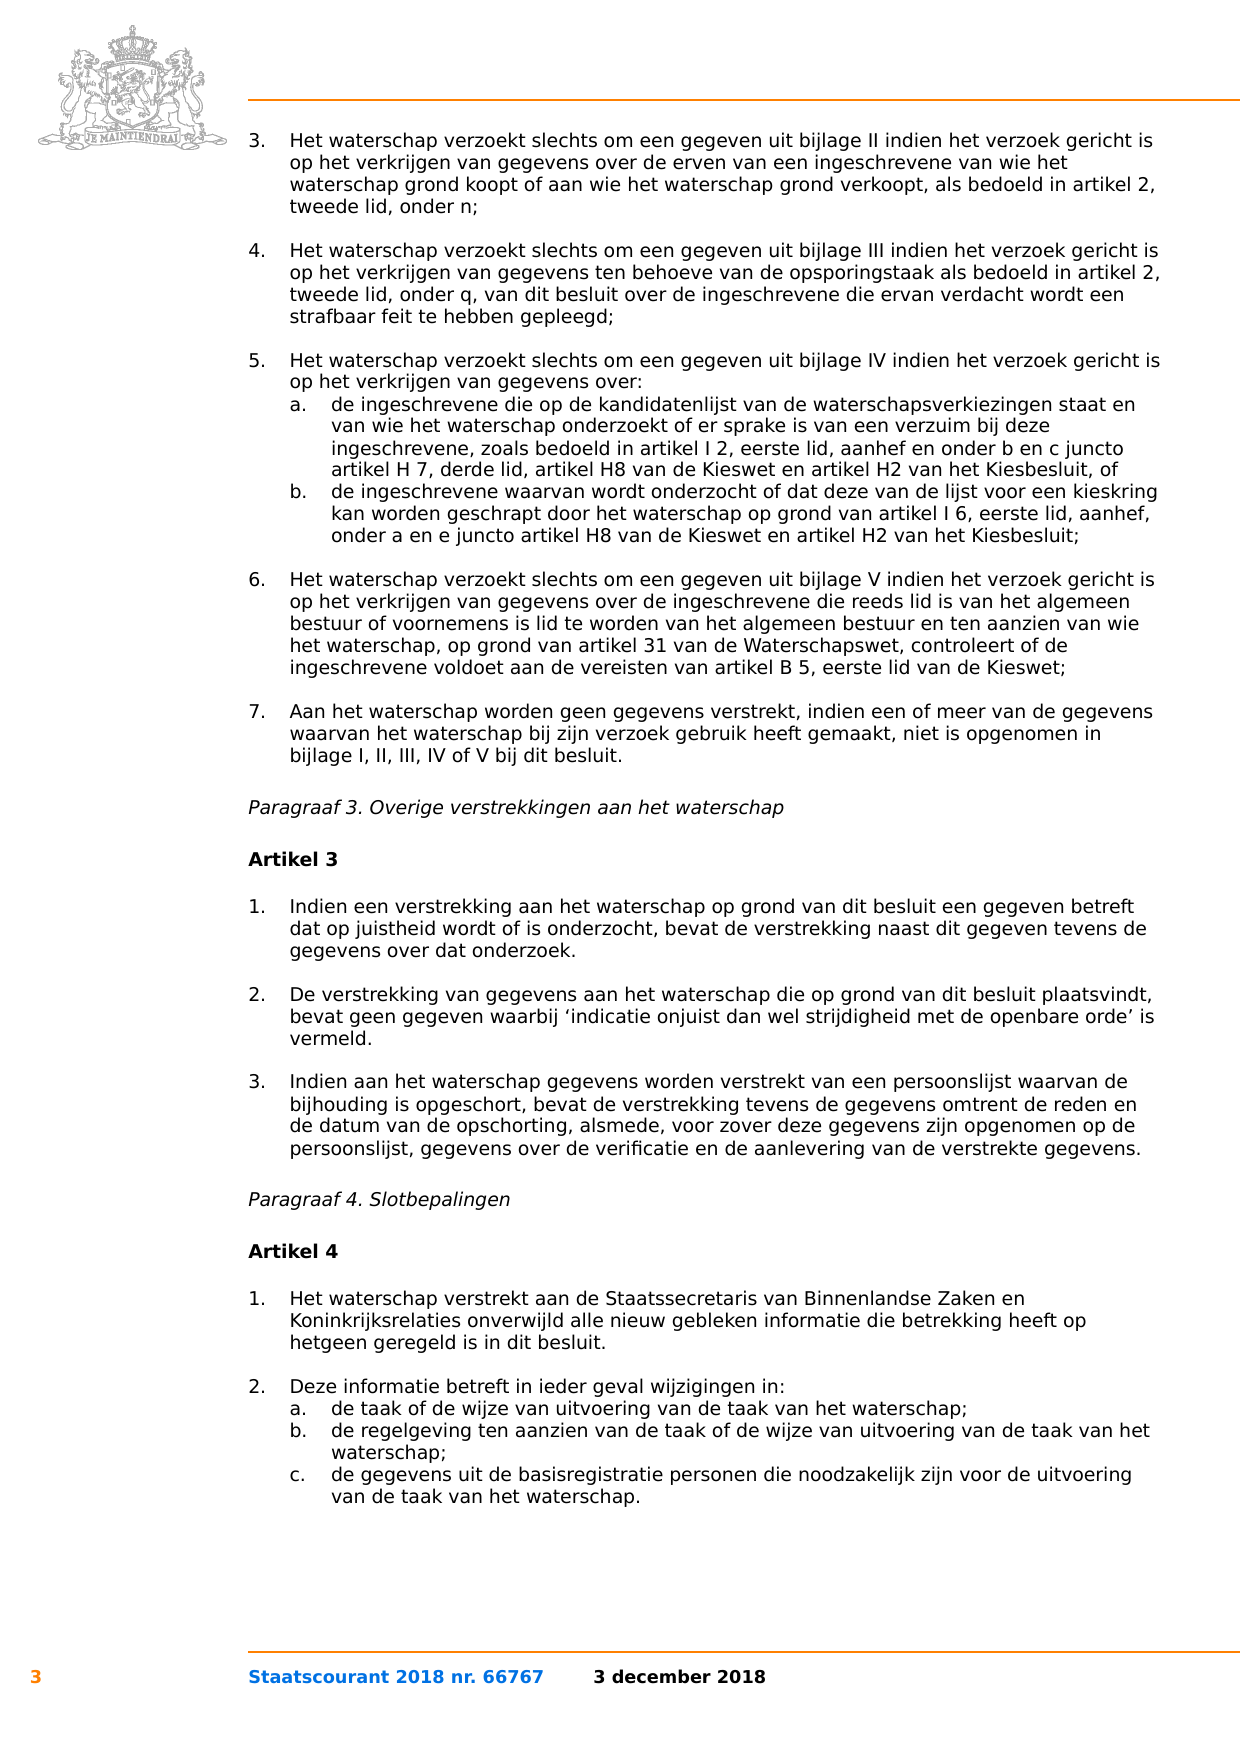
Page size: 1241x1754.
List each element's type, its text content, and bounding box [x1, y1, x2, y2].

text 3. Het waterschap verzoekt slechts om een gegeven uit bijlage II indien het verzoek gericht is op het verkrijgen van gegevens over de erven van een ingeschrevene van wie het waterschap grond koopt of aan wie het waterschap grond verkoopt, als bedoeld in artikel 2, tweede lid, onder n; [248, 130, 1163, 218]
text 7. Aan het waterschap worden geen gegevens verstrekt, indien een of meer van de gegevens waarvan het waterschap bij zijn verzoek gebruik heeft gemaakt, niet is opgenomen in bijlage I, II, III, IV of V bij dit besluit. [248, 701, 1163, 767]
text a. de ingeschrevene die op de kandidatenlijst van de waterschapsverkiezingen staat en van wie het waterschap onderzoekt of er sprake is van een verzuim bij deze ingeschrevene, zoals bedoeld in artikel I 2, eerste lid, aanhef en onder b en c juncto artikel H 7, derde lid, artikel H8 van de Kieswet en artikel H2 van het Kiesbesluit, of [289, 393, 1163, 481]
text 4. Het waterschap verzoekt slechts om een gegeven uit bijlage III indien het verzoek gericht is op het verkrijgen van gegevens ten behoeve van de opsporingstaak als bedoeld in artikel 2, tweede lid, onder q, van dit besluit over de ingeschrevene die ervan verdacht wordt een strafbaar feit te hebben gepleegd; [248, 240, 1163, 328]
text 5. Het waterschap verzoekt slechts om een gegeven uit bijlage IV indien het verzoek gericht is op het verkrijgen van gegevens over: [248, 349, 1163, 393]
text b. de regelgeving ten aanzien van de taak of de wijze van uitvoering van de taak van het waterschap; [289, 1420, 1163, 1464]
text 3. Indien aan het waterschap gegevens worden verstrekt van een persoonslijst waarvan de bijhouding is opgeschort, bevat de verstrekking tevens de gegevens omtrent de reden en de datum van de opschorting, alsmede, voor zover deze gegevens zijn opgenomen op de persoonslijst, gegevens over de verificatie en de aanlevering van de verstrekte gegevens. [248, 1071, 1163, 1159]
subtitle Paragraaf 4. Slotbepalingen [248, 1189, 1163, 1211]
text 1. Indien een verstrekking aan het waterschap op grond van dit besluit een gegeven betreft dat op juistheid wordt of is onderzocht, bevat de verstrekking naast dit gegeven tevens de gegevens over dat onderzoek. [248, 896, 1163, 962]
subtitle Artikel 4 [248, 1241, 1163, 1263]
text c. de gegevens uit de basisregistratie personen die noodzakelijk zijn voor de uitvoering van de taak van het waterschap. [289, 1464, 1163, 1508]
picture [38, 25, 227, 150]
subtitle Paragraaf 3. Overige verstrekkingen aan het waterschap [248, 797, 1163, 819]
text 6. Het waterschap verzoekt slechts om een gegeven uit bijlage V indien het verzoek gericht is op het verkrijgen van gegevens over de ingeschrevene die reeds lid is van het algemeen bestuur of voornemens is lid te worden van het algemeen bestuur en ten aanzien van wie het waterschap, op grond van artikel 31 van de Waterschapswet, controleert of de ingeschrevene voldoet aan de vereisten van artikel B 5, eerste lid van de Kieswet; [248, 569, 1163, 679]
text 2. De verstrekking van gegevens aan het waterschap die op grond van dit besluit plaatsvindt, bevat geen gegeven waarbij ‘indicatie onjuist dan wel strijdigheid met de openbare orde’ is vermeld. [248, 984, 1163, 1049]
text 2. Deze informatie betreft in ieder geval wijzigingen in: [248, 1376, 1163, 1398]
text b. de ingeschrevene waarvan wordt onderzocht of dat deze van de lijst voor een kieskring kan worden geschrapt door het waterschap op grond van artikel I 6, eerste lid, aanhef, onder a en e juncto artikel H8 van de Kieswet en artikel H2 van het Kiesbesluit; [289, 481, 1163, 547]
text 1. Het waterschap verstrekt aan de Staatssecretaris van Binnenlandse Zaken en Koninkrijksrelaties onverwijld alle nieuw gebleken informatie die betrekking heeft op hetgeen geregeld is in dit besluit. [248, 1288, 1163, 1354]
text a. de taak of de wijze van uitvoering van de taak van het waterschap; [289, 1398, 1163, 1420]
subtitle Artikel 3 [248, 849, 1163, 871]
